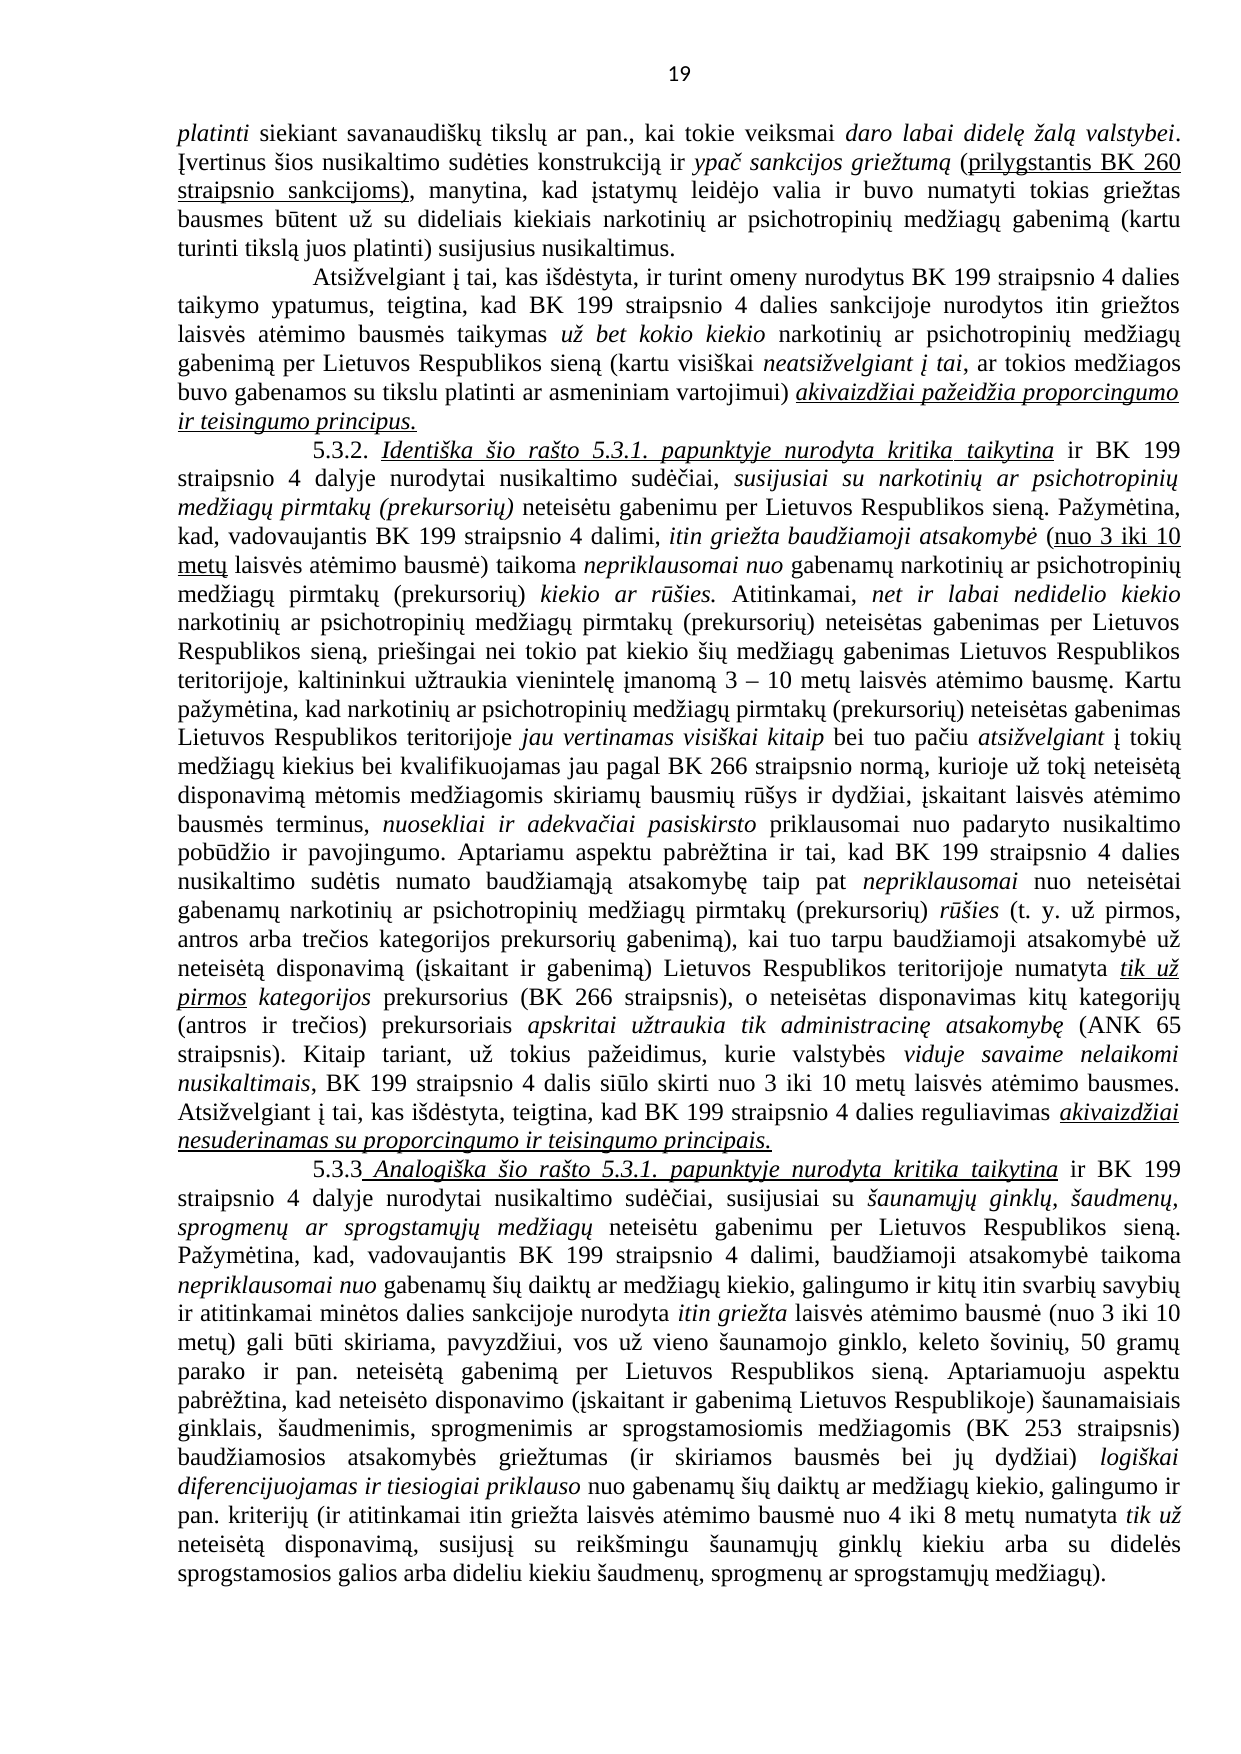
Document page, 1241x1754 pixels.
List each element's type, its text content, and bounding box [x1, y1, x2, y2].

text 5.3.3 Analogiška šio rašto 5.3.1. papunktyje nurodyta kritika taikytina ir BK 199 straipsnio 4 dalyje nurodytai nusikaltimo sudėčiai, susijusiai su šaunamųjų ginklų, šaudmenų, sprogmenų ar sprogstamųjų medžiagų neteisėtu gabenimu per Lietuvos Respublikos sieną. Pažymėtina, kad, vadovaujantis BK 199 straipsnio 4 dalimi, baudžiamoji atsakomybė taikoma nepriklausomai nuo gabenamų šių daiktų ar medžiagų kiekio, galingumo ir kitų itin svarbių savybių ir atitinkamai minėtos dalies sankcijoje nurodyta itin griežta laisvės atėmimo bausmė (nuo 3 iki 10 metų) gali būti skiriama, pavyzdžiui, vos už vieno šaunamojo ginklo, keleto šovinių, 50 gramų parako ir pan. neteisėtą gabenimą per Lietuvos Respublikos sieną. Aptariamuoju aspektu pabrėžtina, kad neteisėto disponavimo (įskaitant ir gabenimą Lietuvos Respublikoje) šaunamaisiais ginklais, šaudmenimis, sprogmenimis ar sprogstamosiomis medžiagomis (BK 253 straipsnis) baudžiamosios atsakomybės griežtumas (ir skiriamos bausmės bei jų dydžiai) logiškai diferencijuojamas ir tiesiogiai priklauso nuo gabenamų šių daiktų ar medžiagų kiekio, galingumo ir pan. kriterijų (ir atitinkamai itin griežta laisvės atėmimo bausmė nuo 4 iki 8 metų numatyta tik už neteisėtą disponavimą, susijusį su reikšmingu šaunamųjų ginklų kiekiu arba su didelės sprogstamosios galios arba dideliu kiekiu šaudmenų, sprogmenų ar sprogstamųjų medžiagų). [177, 1154, 1181, 1587]
text platinti siekiant savanaudiškų tikslų ar pan., kai tokie veiksmai daro labai didelę žalą valstybei. Įvertinus šios nusikaltimo sudėties konstrukciją ir ypač sankcijos griežtumą (prilygstantis BK 260 straipsnio sankcijoms), manytina, kad įstatymų leidėjo valia ir buvo numatyti tokias griežtas bausmes būtent už su dideliais kiekiais narkotinių ar psichotropinių medžiagų gabenimą (kartu turinti tikslą juos platinti) susijusius nusikaltimus. [177, 118, 1181, 262]
text 5.3.2. Identiška šio rašto 5.3.1. papunktyje nurodyta kritika taikytina ir BK 199 straipsnio 4 dalyje nurodytai nusikaltimo sudėčiai, susijusiai su narkotinių ar psichotropinių medžiagų pirmtakų (prekursorių) neteisėtu gabenimu per Lietuvos Respublikos sieną. Pažymėtina, kad, vadovaujantis BK 199 straipsnio 4 dalimi, itin griežta baudžiamoji atsakomybė (nuo 3 iki 10 metų laisvės atėmimo bausmė) taikoma nepriklausomai nuo gabenamų narkotinių ar psichotropinių medžiagų pirmtakų (prekursorių) kiekio ar rūšies. Atitinkamai, net ir labai nedidelio kiekio narkotinių ar psichotropinių medžiagų pirmtakų (prekursorių) neteisėtas gabenimas per Lietuvos Respublikos sieną, priešingai nei tokio pat kiekio šių medžiagų gabenimas Lietuvos Respublikos teritorijoje, kaltininkui užtraukia vienintelę įmanomą 3 – 10 metų laisvės atėmimo bausmę. Kartu pažymėtina, kad narkotinių ar psichotropinių medžiagų pirmtakų (prekursorių) neteisėtas gabenimas Lietuvos Respublikos teritorijoje jau vertinamas visiškai kitaip bei tuo pačiu atsižvelgiant į tokių medžiagų kiekius bei kvalifikuojamas jau pagal BK 266 straipsnio normą, kurioje už tokį neteisėtą disponavimą mėtomis medžiagomis skiriamų bausmių rūšys ir dydžiai, įskaitant laisvės atėmimo bausmės terminus, nuosekliai ir adekvačiai pasiskirsto priklausomai nuo padaryto nusikaltimo pobūdžio ir pavojingumo. Aptariamu aspektu pabrėžtina ir tai, kad BK 199 straipsnio 4 dalies nusikaltimo sudėtis numato baudžiamąją atsakomybę taip pat nepriklausomai nuo neteisėtai gabenamų narkotinių ar psichotropinių medžiagų pirmtakų (prekursorių) rūšies (t. y. už pirmos, antros arba trečios kategorijos prekursorių gabenimą), kai tuo tarpu baudžiamoji atsakomybė už neteisėtą disponavimą (įskaitant ir gabenimą) Lietuvos Respublikos teritorijoje numatyta tik už pirmos kategorijos prekursorius (BK 266 straipsnis), o neteisėtas disponavimas kitų kategorijų (antros ir trečios) prekursoriais apskritai užtraukia tik administracinę atsakomybę (ANK 65 straipsnis). Kitaip tariant, už tokius pažeidimus, kurie valstybės viduje savaime nelaikomi nusikaltimais, BK 199 straipsnio 4 dalis siūlo skirti nuo 3 iki 10 metų laisvės atėmimo bausmes. Atsižvelgiant į tai, kas išdėstyta, teigtina, kad BK 199 straipsnio 4 dalies reguliavimas akivaizdžiai nesuderinamas su proporcingumo ir teisingumo principais. [177, 435, 1181, 1154]
text Atsižvelgiant į tai, kas išdėstyta, ir turint omeny nurodytus BK 199 straipsnio 4 dalies taikymo ypatumus, teigtina, kad BK 199 straipsnio 4 dalies sankcijoje nurodytos itin griežtos laisvės atėmimo bausmės taikymas už bet kokio kiekio narkotinių ar psichotropinių medžiagų gabenimą per Lietuvos Respublikos sieną (kartu visiškai neatsižvelgiant į tai, ar tokios medžiagos buvo gabenamos su tikslu platinti ar asmeniniam vartojimui) akivaizdžiai pažeidžia proporcingumo ir teisingumo principus. [177, 262, 1181, 435]
